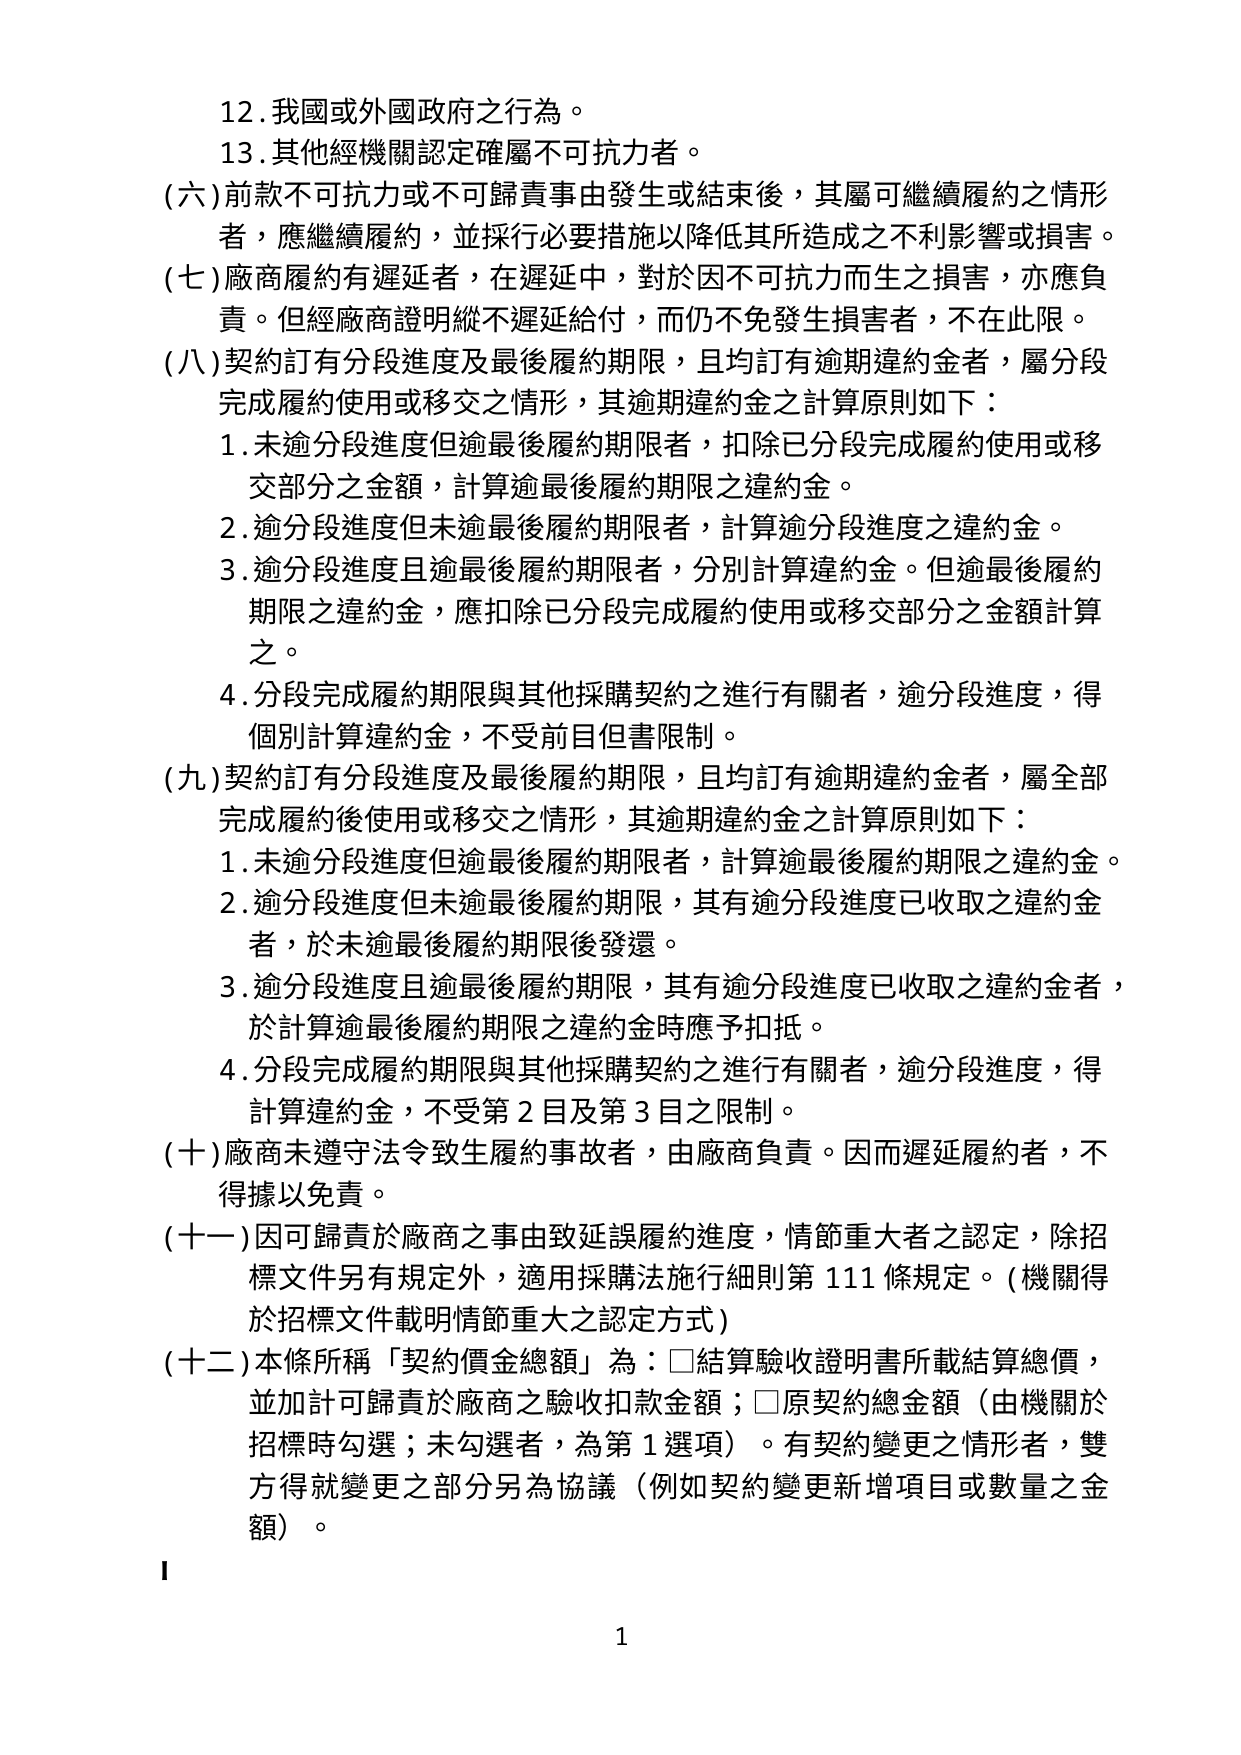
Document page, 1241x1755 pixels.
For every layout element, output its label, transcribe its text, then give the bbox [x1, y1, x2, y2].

text 4.分段完成履約期限與其他採購契約之進行有關者，逾分段進度，得個別計算違約金，不受前目但書限制。 [218, 672, 1104, 755]
text 13.其他經機關認定確屬不可抗力者。 [218, 130, 1104, 172]
text (十一)因可歸責於廠商之事由致延誤履約進度，情節重大者之認定，除招標文件另有規定外，適用採購法施行細則第111條規定。(機關得於招標文件載明情節重大之認定方式) [159, 1214, 1110, 1339]
text (十)廠商未遵守法令致生履約事故者，由廠商負責。因而遲延履約者，不得據以免責。 [159, 1130, 1110, 1214]
text 3.逾分段進度且逾最後履約期限，其有逾分段進度已收取之違約金者，於計算逾最後履約期限之違約金時應予扣抵。 [218, 964, 1104, 1047]
text  [159, 1547, 1110, 1589]
text (六)前款不可抗力或不可歸責事由發生或結束後，其屬可繼續履約之情形者，應繼續履約，並採行必要措施以降低其所造成之不利影響或損害。 [159, 172, 1110, 255]
text (八)契約訂有分段進度及最後履約期限，且均訂有逾期違約金者，屬分段完成履約使用或移交之情形，其逾期違約金之計算原則如下： [159, 339, 1110, 422]
text 3.逾分段進度且逾最後履約期限者，分別計算違約金。但逾最後履約期限之違約金，應扣除已分段完成履約使用或移交部分之金額計算之。 [218, 547, 1104, 672]
text 2.逾分段進度但未逾最後履約期限，其有逾分段進度已收取之違約金者，於未逾最後履約期限後發還。 [218, 880, 1104, 964]
text 4.分段完成履約期限與其他採購契約之進行有關者，逾分段進度，得計算違約金，不受第2目及第3目之限制。 [218, 1047, 1104, 1130]
text 1.未逾分段進度但逾最後履約期限者，扣除已分段完成履約使用或移交部分之金額，計算逾最後履約期限之違約金。 [218, 422, 1104, 505]
text (十二)本條所稱「契約價金總額」為：□結算驗收證明書所載結算總價，並加計可歸責於廠商之驗收扣款金額；□原契約總金額（由機關於招標時勾選；未勾選者，為第1選項）。有契約變更之情形者，雙方得就變更之部分另為協議（例如契約變更新增項目或數量之金額）。 [159, 1339, 1110, 1547]
text 1.未逾分段進度但逾最後履約期限者，計算逾最後履約期限之違約金。 [218, 839, 1104, 880]
text 12.我國或外國政府之行為。 [218, 89, 1104, 130]
text 2.逾分段進度但未逾最後履約期限者，計算逾分段進度之違約金。 [218, 505, 1104, 547]
text (九)契約訂有分段進度及最後履約期限，且均訂有逾期違約金者，屬全部完成履約後使用或移交之情形，其逾期違約金之計算原則如下： [159, 755, 1110, 839]
text (七)廠商履約有遲延者，在遲延中，對於因不可抗力而生之損害，亦應負責。但經廠商證明縱不遲延給付，而仍不免發生損害者，不在此限。 [159, 255, 1110, 339]
